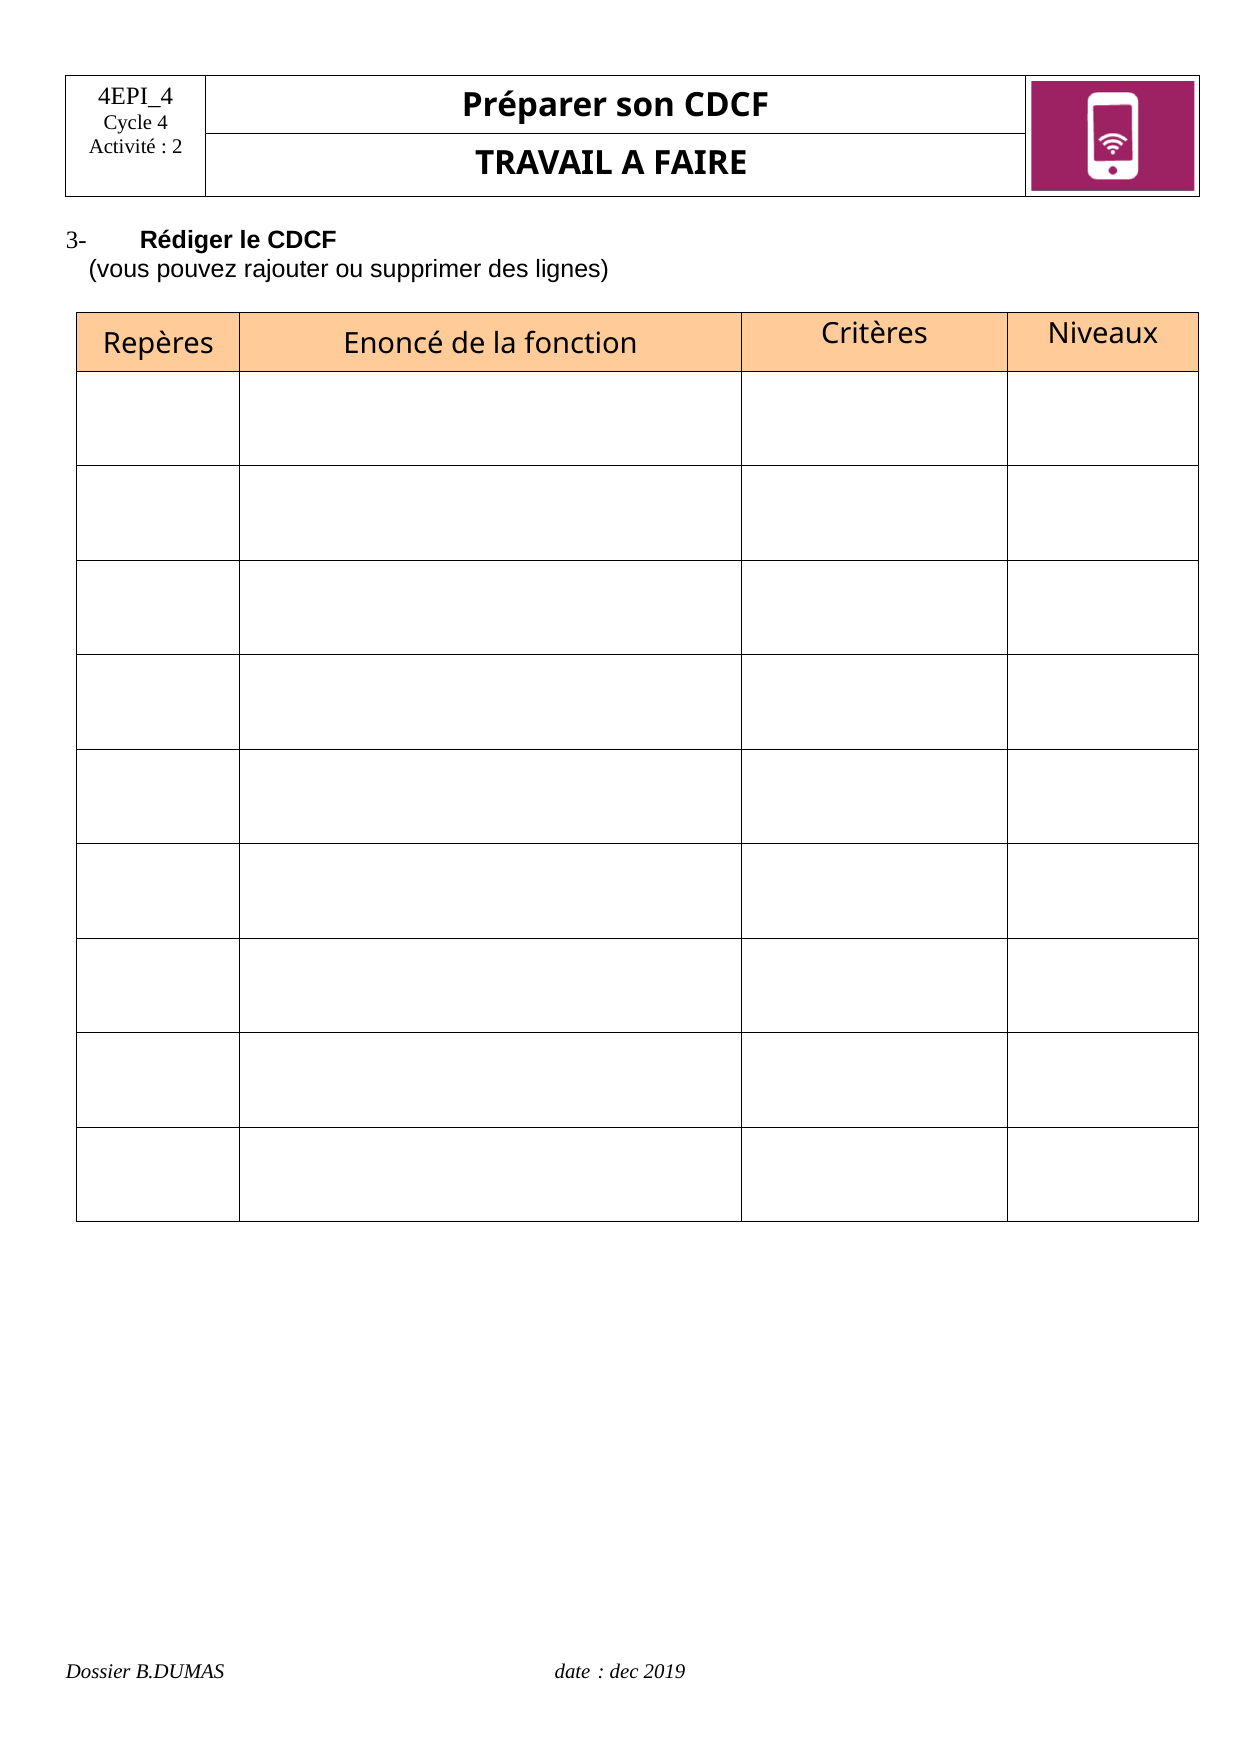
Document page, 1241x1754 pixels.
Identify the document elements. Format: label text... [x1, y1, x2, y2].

table_cell [1008, 939, 1198, 1032]
table_cell [1008, 372, 1198, 465]
table_cell [77, 466, 239, 560]
table_cell [742, 1033, 1007, 1127]
table_cell [240, 750, 741, 843]
table_header Repères [77, 313, 239, 371]
table_cell [742, 466, 1007, 560]
table_cell [1008, 1128, 1198, 1221]
table_cell [240, 466, 741, 560]
table_header Critères [742, 313, 1007, 371]
table_cell [77, 561, 239, 654]
picture [1031, 81, 1195, 191]
table_cell [77, 655, 239, 749]
table_cell [240, 939, 741, 1032]
table_cell [742, 372, 1007, 465]
table_cell [240, 1033, 741, 1127]
table_cell [240, 655, 741, 749]
table_cell [240, 561, 741, 654]
table_cell [742, 561, 1007, 654]
text (vous pouvez rajouter ou supprimer des lignes) [88, 254, 1173, 283]
table_cell [240, 844, 741, 938]
table_header Niveaux [1008, 313, 1198, 371]
table_cell [1008, 561, 1198, 654]
table_cell [77, 372, 239, 465]
table_cell [1008, 844, 1198, 938]
table_cell [742, 655, 1007, 749]
table_cell [77, 939, 239, 1032]
table_cell [742, 939, 1007, 1032]
table_cell [742, 750, 1007, 843]
table_cell [742, 1128, 1007, 1221]
table_cell [742, 844, 1007, 938]
table_cell [77, 750, 239, 843]
list Rédiger le CDCF [66, 225, 1173, 254]
table_cell [77, 1128, 239, 1221]
table_cell [240, 1128, 741, 1221]
table_cell [1008, 466, 1198, 560]
table_cell [240, 372, 741, 465]
table_cell [1008, 750, 1198, 843]
table_cell [77, 1033, 239, 1127]
table_cell [1008, 655, 1198, 749]
table_header Enoncé de la fonction [240, 313, 741, 371]
table_cell [77, 844, 239, 938]
table_cell [1008, 1033, 1198, 1127]
